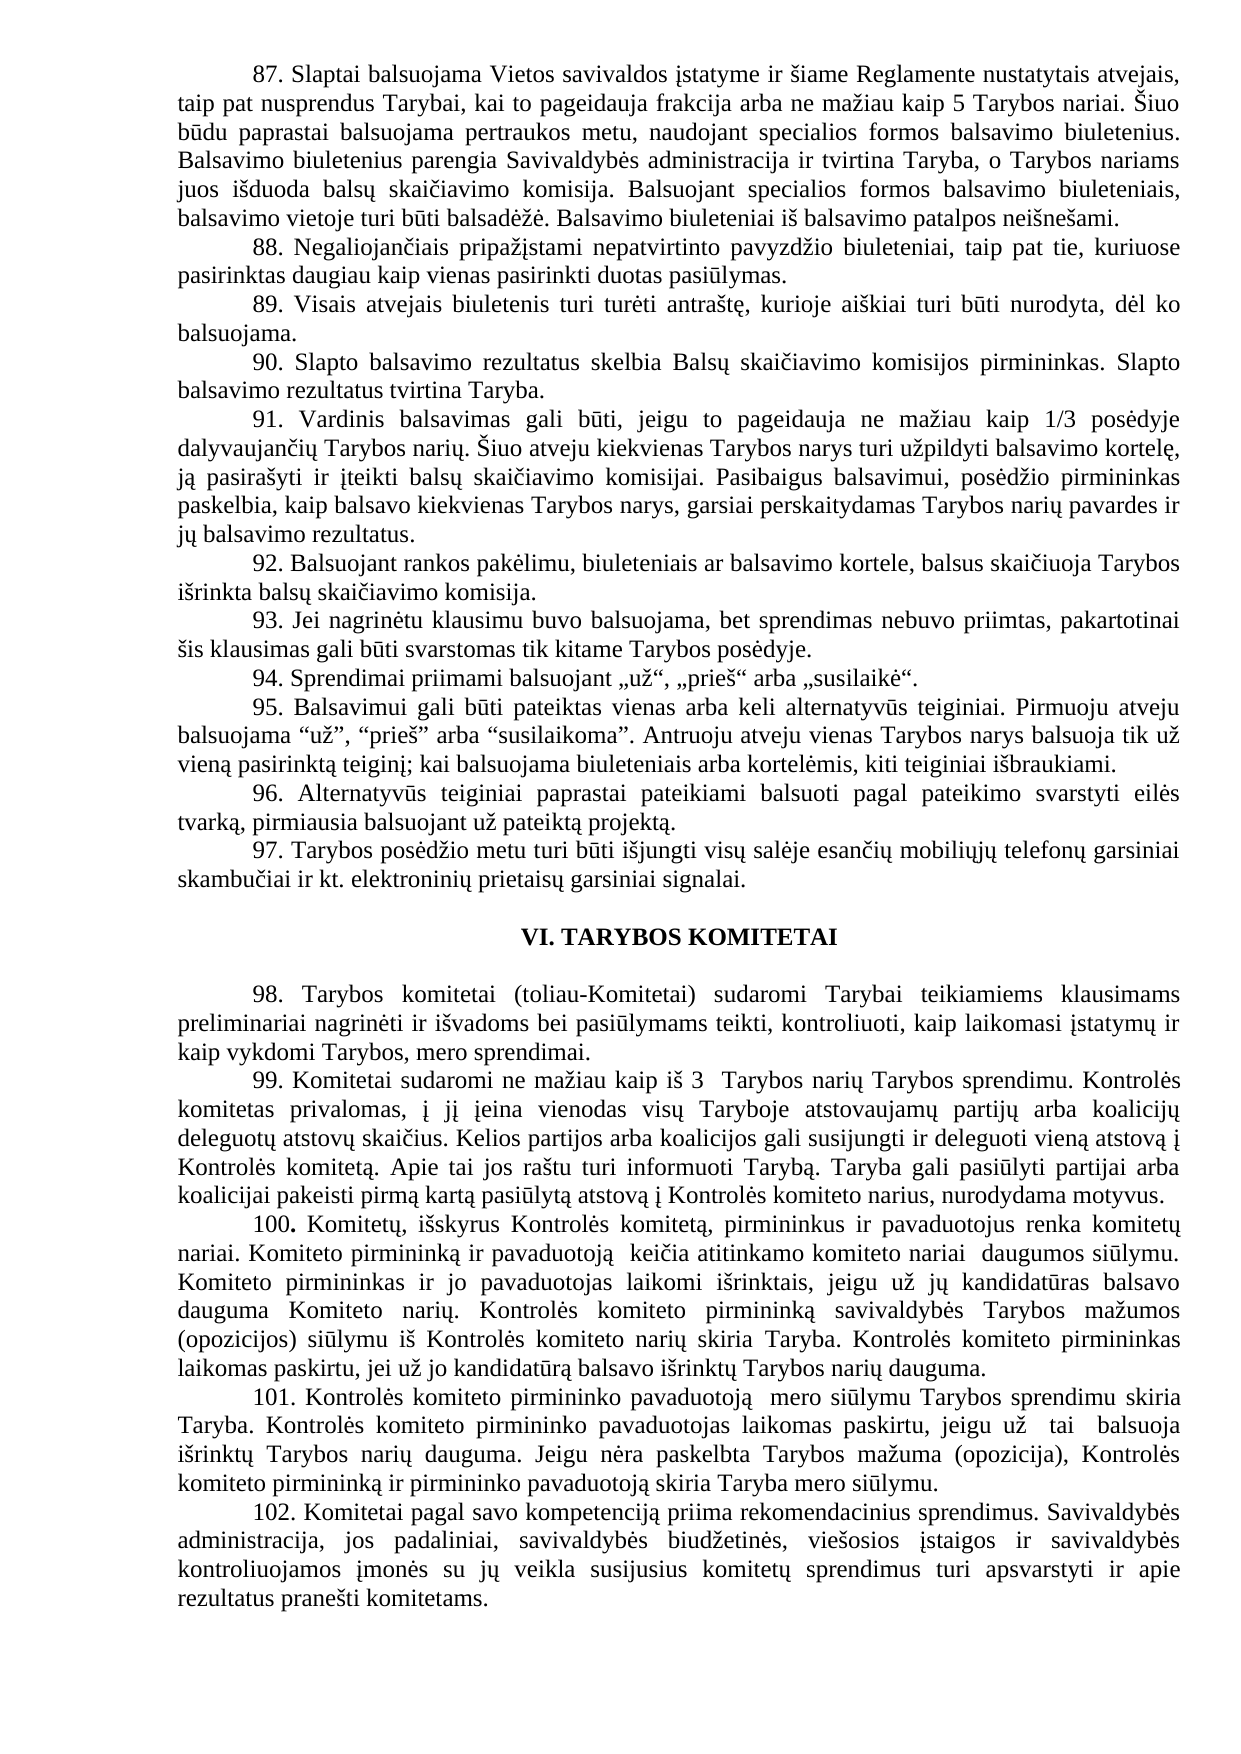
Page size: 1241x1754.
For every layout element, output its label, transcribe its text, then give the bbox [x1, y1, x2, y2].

text 102. Komitetai pagal savo kompetenciją priima rekomendacinius sprendimus. Savivaldybės administracija, jos padaliniai, savivaldybės biudžetinės, viešosios įstaigos ir savivaldybės kontroliuojamos įmonės su jų veikla susijusius komitetų sprendimus turi apsvarstyti ir apie rezultatus pranešti komitetams. [177, 1497, 1181, 1612]
text 93. Jei nagrinėtu klausimu buvo balsuojama, bet sprendimas nebuvo priimtas, pakartotinai šis klausimas gali būti svarstomas tik kitame Tarybos posėdyje. [177, 605, 1181, 663]
text VI. TARYBOS KOMITETAI [177, 922, 1181, 950]
text 91. Vardinis balsavimas gali būti, jeigu to pageidauja ne mažiau kaip 1/3 posėdyje dalyvaujančių Tarybos narių. Šiuo atveju kiekvienas Tarybos narys turi užpildyti balsavimo kortelę, ją pasirašyti ir įteikti balsų skaičiavimo komisijai. Pasibaigus balsavimui, posėdžio pirmininkas paskelbia, kaip balsavo kiekvienas Tarybos narys, garsiai perskaitydamas Tarybos narių pavardes ir jų balsavimo rezultatus. [177, 404, 1181, 548]
text 100. Komitetų, išskyrus Kontrolės komitetą, pirmininkus ir pavaduotojus renka komitetų nariai. Komiteto pirmininką ir pavaduotoją keičia atitinkamo komiteto nariai daugumos siūlymu. Komiteto pirmininkas ir jo pavaduotojas laikomi išrinktais, jeigu už jų kandidatūras balsavo dauguma Komiteto narių. Kontrolės komiteto pirmininką savivaldybės Tarybos mažumos (opozicijos) siūlymu iš Kontrolės komiteto narių skiria Taryba. Kontrolės komiteto pirmininkas laikomas paskirtu, jei už jo kandidatūrą balsavo išrinktų Tarybos narių dauguma. [177, 1209, 1181, 1382]
text 87. Slaptai balsuojama Vietos savivaldos įstatyme ir šiame Reglamente nustatytais atvejais, taip pat nusprendus Tarybai, kai to pageidauja frakcija arba ne mažiau kaip 5 Tarybos nariai. Šiuo būdu paprastai balsuojama pertraukos metu, naudojant specialios formos balsavimo biuletenius. Balsavimo biuletenius parengia Savivaldybės administracija ir tvirtina Taryba, o Tarybos nariams juos išduoda balsų skaičiavimo komisija. Balsuojant specialios formos balsavimo biuleteniais, balsavimo vietoje turi būti balsadėžė. Balsavimo biuleteniai iš balsavimo patalpos neišnešami. [177, 59, 1181, 232]
text 96. Alternatyvūs teiginiai paprastai pateikiami balsuoti pagal pateikimo svarstyti eilės tvarką, pirmiausia balsuojant už pateiktą projektą. [177, 778, 1181, 835]
text 89. Visais atvejais biuletenis turi turėti antraštę, kurioje aiškiai turi būti nurodyta, dėl ko balsuojama. [177, 289, 1181, 347]
text 95. Balsavimui gali būti pateiktas vienas arba keli alternatyvūs teiginiai. Pirmuoju atveju balsuojama “už”, “prieš” arba “susilaikoma”. Antruoju atveju vienas Tarybos narys balsuoja tik už vieną pasirinktą teiginį; kai balsuojama biuleteniais arba kortelėmis, kiti teiginiai išbraukiami. [177, 692, 1181, 778]
text 90. Slapto balsavimo rezultatus skelbia Balsų skaičiavimo komisijos pirmininkas. Slapto balsavimo rezultatus tvirtina Taryba. [177, 347, 1181, 404]
text 98. Tarybos komitetai (toliau-Komitetai) sudaromi Tarybai teikiamiems klausimams preliminariai nagrinėti ir išvadoms bei pasiūlymams teikti, kontroliuoti, kaip laikomasi įstatymų ir kaip vykdomi Tarybos, mero sprendimai. [177, 979, 1181, 1065]
text 99. Komitetai sudaromi ne mažiau kaip iš 3 Tarybos narių Tarybos sprendimu. Kontrolės komitetas privalomas, į jį įeina vienodas visų Taryboje atstovaujamų partijų arba koalicijų deleguotų atstovų skaičius. Kelios partijos arba koalicijos gali susijungti ir deleguoti vieną atstovą į Kontrolės komitetą. Apie tai jos raštu turi informuoti Tarybą. Taryba gali pasiūlyti partijai arba koalicijai pakeisti pirmą kartą pasiūlytą atstovą į Kontrolės komiteto narius, nurodydama motyvus. [177, 1065, 1181, 1209]
text 94. Sprendimai priimami balsuojant „už“, „prieš“ arba „susilaikė“. [177, 663, 1181, 692]
text 97. Tarybos posėdžio metu turi būti išjungti visų salėje esančių mobiliųjų telefonų garsiniai skambučiai ir kt. elektroninių prietaisų garsiniai signalai. [177, 835, 1181, 893]
text 92. Balsuojant rankos pakėlimu, biuleteniais ar balsavimo kortele, balsus skaičiuoja Tarybos išrinkta balsų skaičiavimo komisija. [177, 548, 1181, 605]
text 88. Negaliojančiais pripažįstami nepatvirtinto pavyzdžio biuleteniai, taip pat tie, kuriuose pasirinktas daugiau kaip vienas pasirinkti duotas pasiūlymas. [177, 232, 1181, 289]
text 101. Kontrolės komiteto pirmininko pavaduotoją mero siūlymu Tarybos sprendimu skiria Taryba. Kontrolės komiteto pirmininko pavaduotojas laikomas paskirtu, jeigu už tai balsuoja išrinktų Tarybos narių dauguma. Jeigu nėra paskelbta Tarybos mažuma (opozicija), Kontrolės komiteto pirmininką ir pirmininko pavaduotoją skiria Taryba mero siūlymu. [177, 1382, 1181, 1497]
